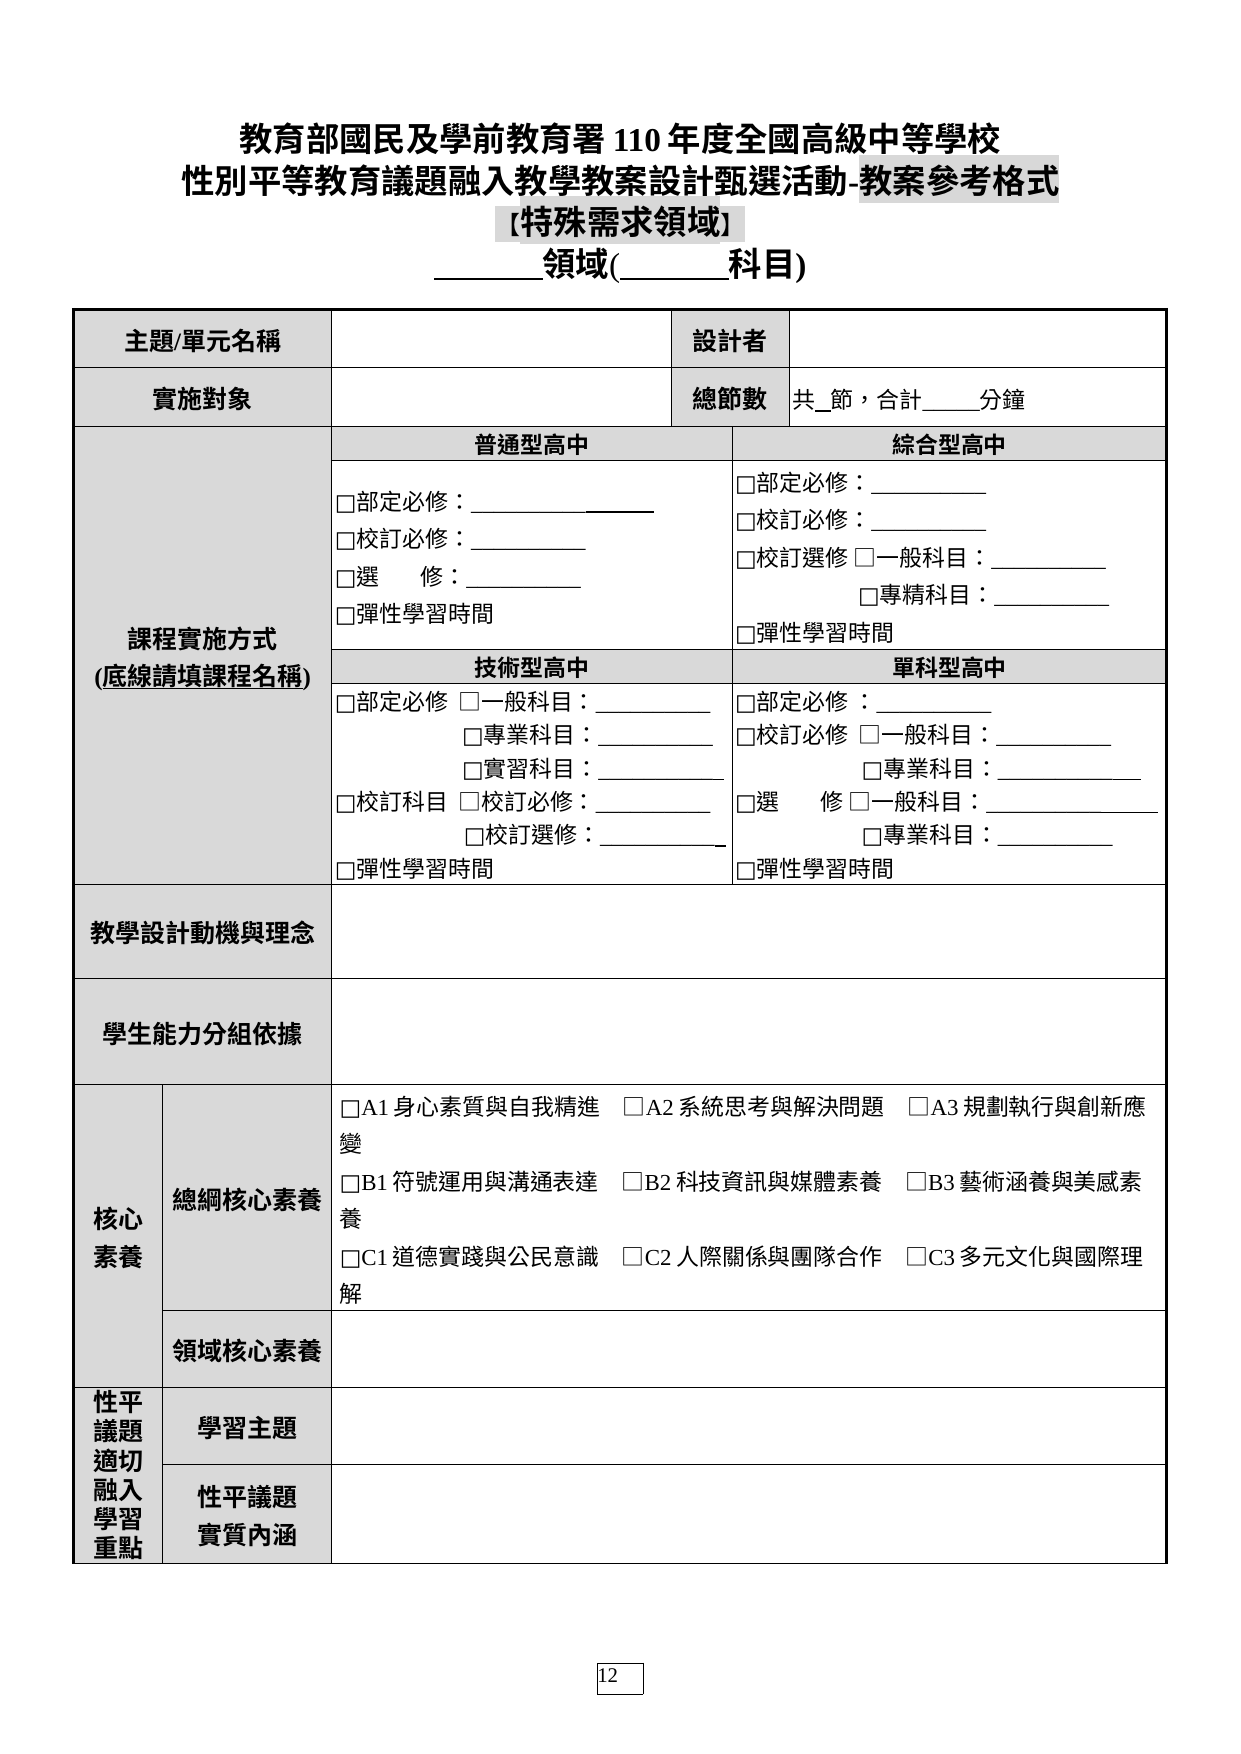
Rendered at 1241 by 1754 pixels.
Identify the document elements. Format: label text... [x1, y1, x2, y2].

table_cell □部定必修 □一般科目：__________ □專業科目：__________ □實習科目：__________ □校訂科目 □校訂必修：__________ □校訂選修：__________ □彈性學習時間 [332, 684, 732, 884]
table_cell 性平 議題 適切 融入 學習 重點 [75, 1388, 162, 1563]
table_cell [332, 885, 1165, 978]
table_cell [332, 979, 1165, 1084]
table_header 設計者 [672, 311, 789, 367]
table_cell 課程實施方式 (底線請填課程名稱) [75, 427, 331, 884]
table_cell 實施對象 [75, 368, 331, 426]
table_cell 領域核心素養 [163, 1311, 331, 1387]
text 教育部國民及學前教育署110年度全國高級中等學校 [118, 118, 1122, 160]
table_cell 綜合型高中 [733, 427, 1165, 460]
table_cell □A1身心素質與自我精進 □A2系統思考與解決問題 □A3規劃執行與創新應變 □B1符號運用與溝通表達 □B2科技資訊與媒體素養 □B3藝術涵養與美感素養 □C1道德實踐與公民意識 □C2人際關係與團隊合作 □C3多元文化與國際理解 [332, 1085, 1165, 1310]
table_cell 教學設計動機與理念 [75, 885, 331, 978]
table_cell [332, 1465, 1165, 1563]
table_header [790, 311, 1165, 367]
table_cell 單科型高中 [733, 650, 1165, 683]
table_cell 總綱核心素養 [163, 1085, 331, 1310]
table_cell 技術型高中 [332, 650, 732, 683]
table_cell [332, 1311, 1165, 1387]
table_header [332, 311, 671, 367]
text 【特殊需求領域】 [118, 201, 1122, 243]
table_cell 普通型高中 [332, 427, 732, 460]
text 領域( 科目) [118, 243, 1122, 285]
table_cell 總節數 [672, 368, 789, 426]
table_cell 性平議題 實質內涵 [163, 1465, 331, 1563]
table_cell [332, 1388, 1165, 1464]
table_cell □部定必修：__________ □校訂必修：__________ □校訂選修 □一般科目：__________ □專精科目：__________ □彈性學習時間 [733, 461, 1165, 649]
table_cell 核心 素養 [75, 1085, 162, 1387]
table_cell □部定必修 ：__________ □校訂必修 □一般科目：__________ □專業科目：__________ □選 修 □一般科目：__________ □專業科目：__________ □彈性學習時間 [733, 684, 1165, 884]
table_cell 學習主題 [163, 1388, 331, 1464]
table_header 主題/單元名稱 [75, 311, 331, 367]
table_cell □部定必修：__________ □校訂必修：__________ □選 修：__________ □彈性學習時間 [332, 461, 732, 649]
text 性別平等教育議題融入教學教案設計甄選活動-教案參考格式 [118, 160, 1122, 201]
table_cell 學生能力分組依據 [75, 979, 331, 1084]
table_cell [332, 368, 671, 426]
table_cell 共 節，合計_____分鐘 [790, 368, 1165, 426]
